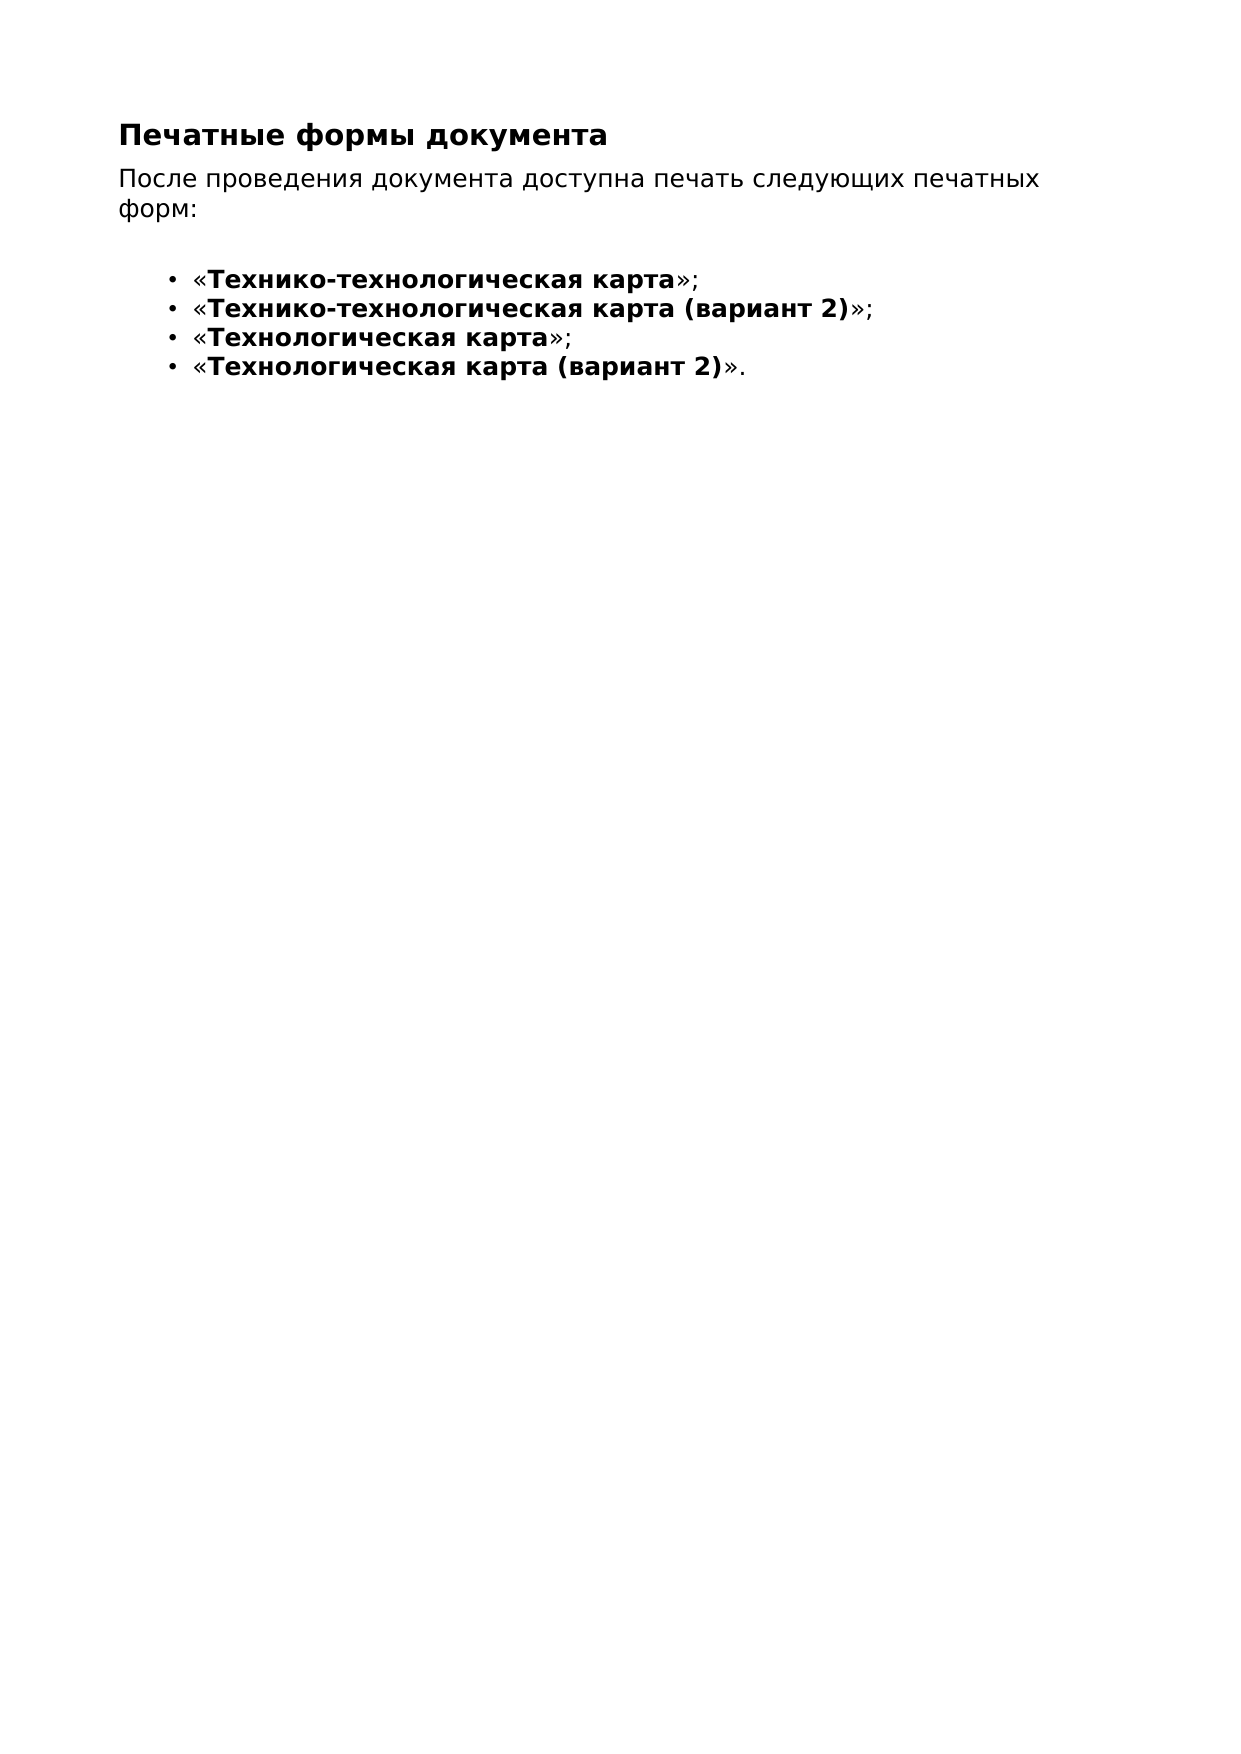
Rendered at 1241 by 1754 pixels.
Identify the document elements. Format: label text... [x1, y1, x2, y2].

text После проведения документа доступна печать следующих печатных форм: [118, 164, 1122, 223]
list «Технико-технологическая карта»; [177, 265, 1122, 294]
list «Технологическая карта (вариант 2)». [177, 352, 1122, 382]
subtitle Печатные формы документа [118, 118, 1122, 152]
list «Технологическая карта»; [177, 323, 1122, 352]
list «Технико-технологическая карта (вариант 2)»; [177, 294, 1122, 323]
